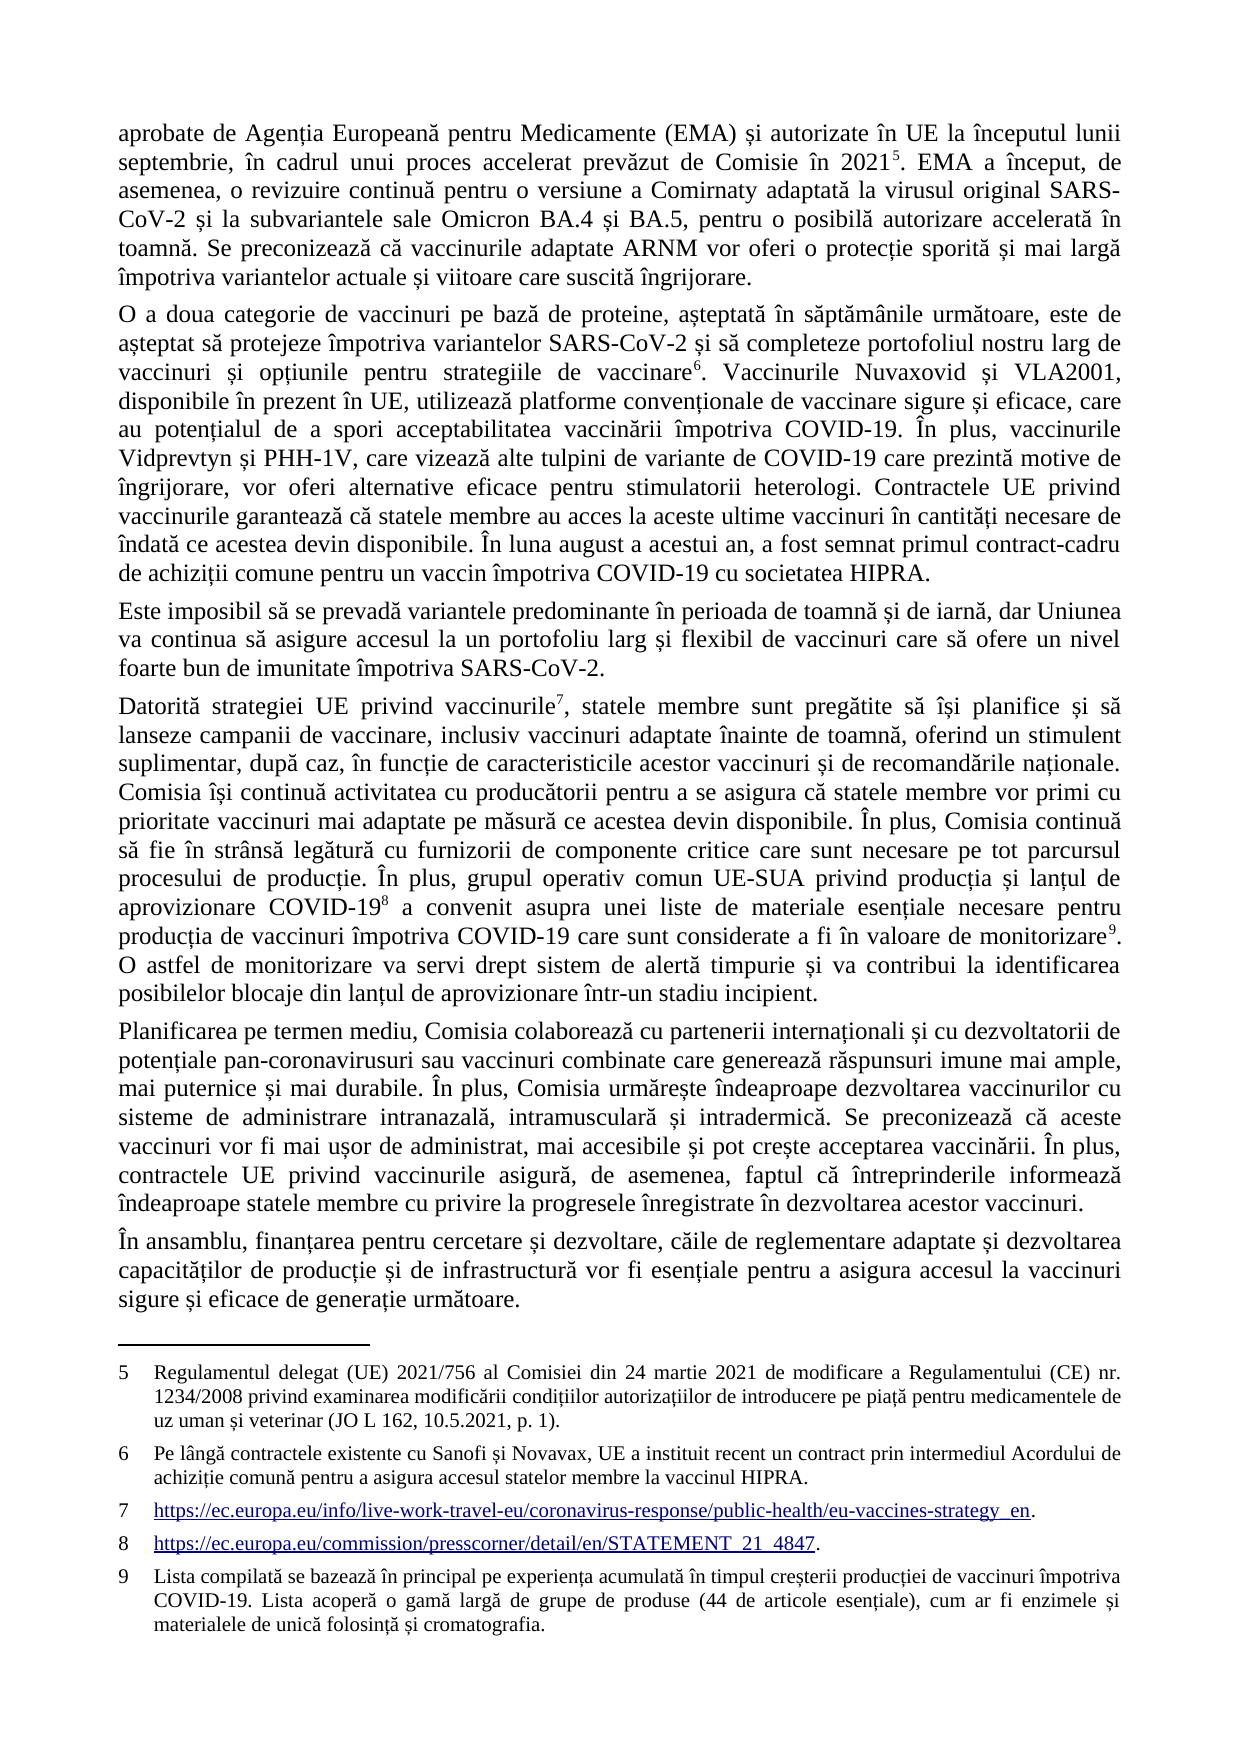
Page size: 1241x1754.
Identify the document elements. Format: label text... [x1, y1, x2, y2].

text O a doua categorie de vaccinuri pe bază de proteine, așteptată în săptămânile următoare, este de așteptat să protejeze împotriva variantelor SARS-CoV-2 și să completeze portofoliul nostru larg de vaccinuri și opțiunile pentru strategiile de vaccinare. Vaccinurile Nuvaxovid și VLA2001, disponibile în prezent în UE, utilizează platforme convenționale de vaccinare sigure și eficace, care au potențialul de a spori acceptabilitatea vaccinării împotriva COVID-19. În plus, vaccinurile Vidprevtyn și PHH-1V, care vizează alte tulpini de variante de COVID-19 care prezintă motive de îngrijorare, vor oferi alternative eficace pentru stimulatorii heterologi. Contractele UE privind vaccinurile garantează că statele membre au acces la aceste ultime vaccinuri în cantități necesare de îndată ce acestea devin disponibile. În luna august a acestui an, a fost semnat primul contract-cadru de achiziții comune pentru un vaccin împotriva COVID-19 cu societatea HIPRA. [118, 299, 1122, 587]
text https://ec.europa.eu/commission/presscorner/detail/en/STATEMENT_21_4847. [118, 1531, 1122, 1555]
text Pe lângă contractele existente cu Sanofi și Novavax, UE a instituit recent un contract prin intermediul Acordului de achiziție comună pentru a asigura accesul statelor membre la vaccinul HIPRA. [118, 1441, 1122, 1489]
text aprobate de Agenția Europeană pentru Medicamente (EMA) și autorizate în UE la începutul lunii septembrie, în cadrul unui proces accelerat prevăzut de Comisie în 2021. EMA a început, de asemenea, o revizuire continuă pentru o versiune a Comirnaty adaptată la virusul original SARS-CoV-2 și la subvariantele sale Omicron BA.4 și BA.5, pentru o posibilă autorizare accelerată în toamnă. Se preconizează că vaccinurile adaptate ARNM vor oferi o protecție sporită și mai largă împotriva variantelor actuale și viitoare care suscită îngrijorare. [118, 118, 1122, 291]
text Este imposibil să se prevadă variantele predominante în perioada de toamnă și de iarnă, dar Uniunea va continua să asigure accesul la un portofoliu larg și flexibil de vaccinuri care să ofere un nivel foarte bun de imunitate împotriva SARS-CoV-2. [118, 596, 1122, 682]
text Regulamentul delegat (UE) 2021/756 al Comisiei din 24 martie 2021 de modificare a Regulamentului (CE) nr. 1234/2008 privind examinarea modificării condițiilor autorizațiilor de introducere pe piață pentru medicamentele de uz uman și veterinar (JO L 162, 10.5.2021, p. 1). [118, 1360, 1122, 1432]
text Planificarea pe termen mediu, Comisia colaborează cu partenerii internaționali și cu dezvoltatorii de potențiale pan-coronavirusuri sau vaccinuri combinate care generează răspunsuri imune mai ample, mai puternice și mai durabile. În plus, Comisia urmărește îndeaproape dezvoltarea vaccinurilor cu sisteme de administrare intranazală, intramusculară și intradermică. Se preconizează că aceste vaccinuri vor fi mai ușor de administrat, mai accesibile și pot crește acceptarea vaccinării. În plus, contractele UE privind vaccinurile asigură, de asemenea, faptul că întreprinderile informează îndeaproape statele membre cu privire la progresele înregistrate în dezvoltarea acestor vaccinuri. [118, 1016, 1122, 1217]
text În ansamblu, finanțarea pentru cercetare și dezvoltare, căile de reglementare adaptate și dezvoltarea capacităților de producție și de infrastructură vor fi esențiale pentru a asigura accesul la vaccinuri sigure și eficace de generație următoare. [118, 1226, 1122, 1312]
text https://ec.europa.eu/info/live-work-travel-eu/coronavirus-response/public-health/eu-vaccines-strategy_en. [118, 1498, 1122, 1522]
text Datorită strategiei UE privind vaccinurile, statele membre sunt pregătite să își planifice și să lanseze campanii de vaccinare, inclusiv vaccinuri adaptate înainte de toamnă, oferind un stimulent suplimentar, după caz, în funcție de caracteristicile acestor vaccinuri și de recomandările naționale. Comisia își continuă activitatea cu producătorii pentru a se asigura că statele membre vor primi cu prioritate vaccinuri mai adaptate pe măsură ce acestea devin disponibile. În plus, Comisia continuă să fie în strânsă legătură cu furnizorii de componente critice care sunt necesare pe tot parcursul procesului de producție. În plus, grupul operativ comun UE-SUA privind producția și lanțul de aprovizionare COVID-19 a convenit asupra unei liste de materiale esențiale necesare pentru producția de vaccinuri împotriva COVID-19 care sunt considerate a fi în valoare de monitorizare. O astfel de monitorizare va servi drept sistem de alertă timpurie și va contribui la identificarea posibilelor blocaje din lanțul de aprovizionare într-un stadiu incipient. [118, 691, 1122, 1007]
text Lista compilată se bazează în principal pe experiența acumulată în timpul creșterii producției de vaccinuri împotriva COVID-19. Lista acoperă o gamă largă de grupe de produse (44 de articole esențiale), cum ar fi enzimele și materialele de unică folosință și cromatografia. [118, 1564, 1122, 1636]
